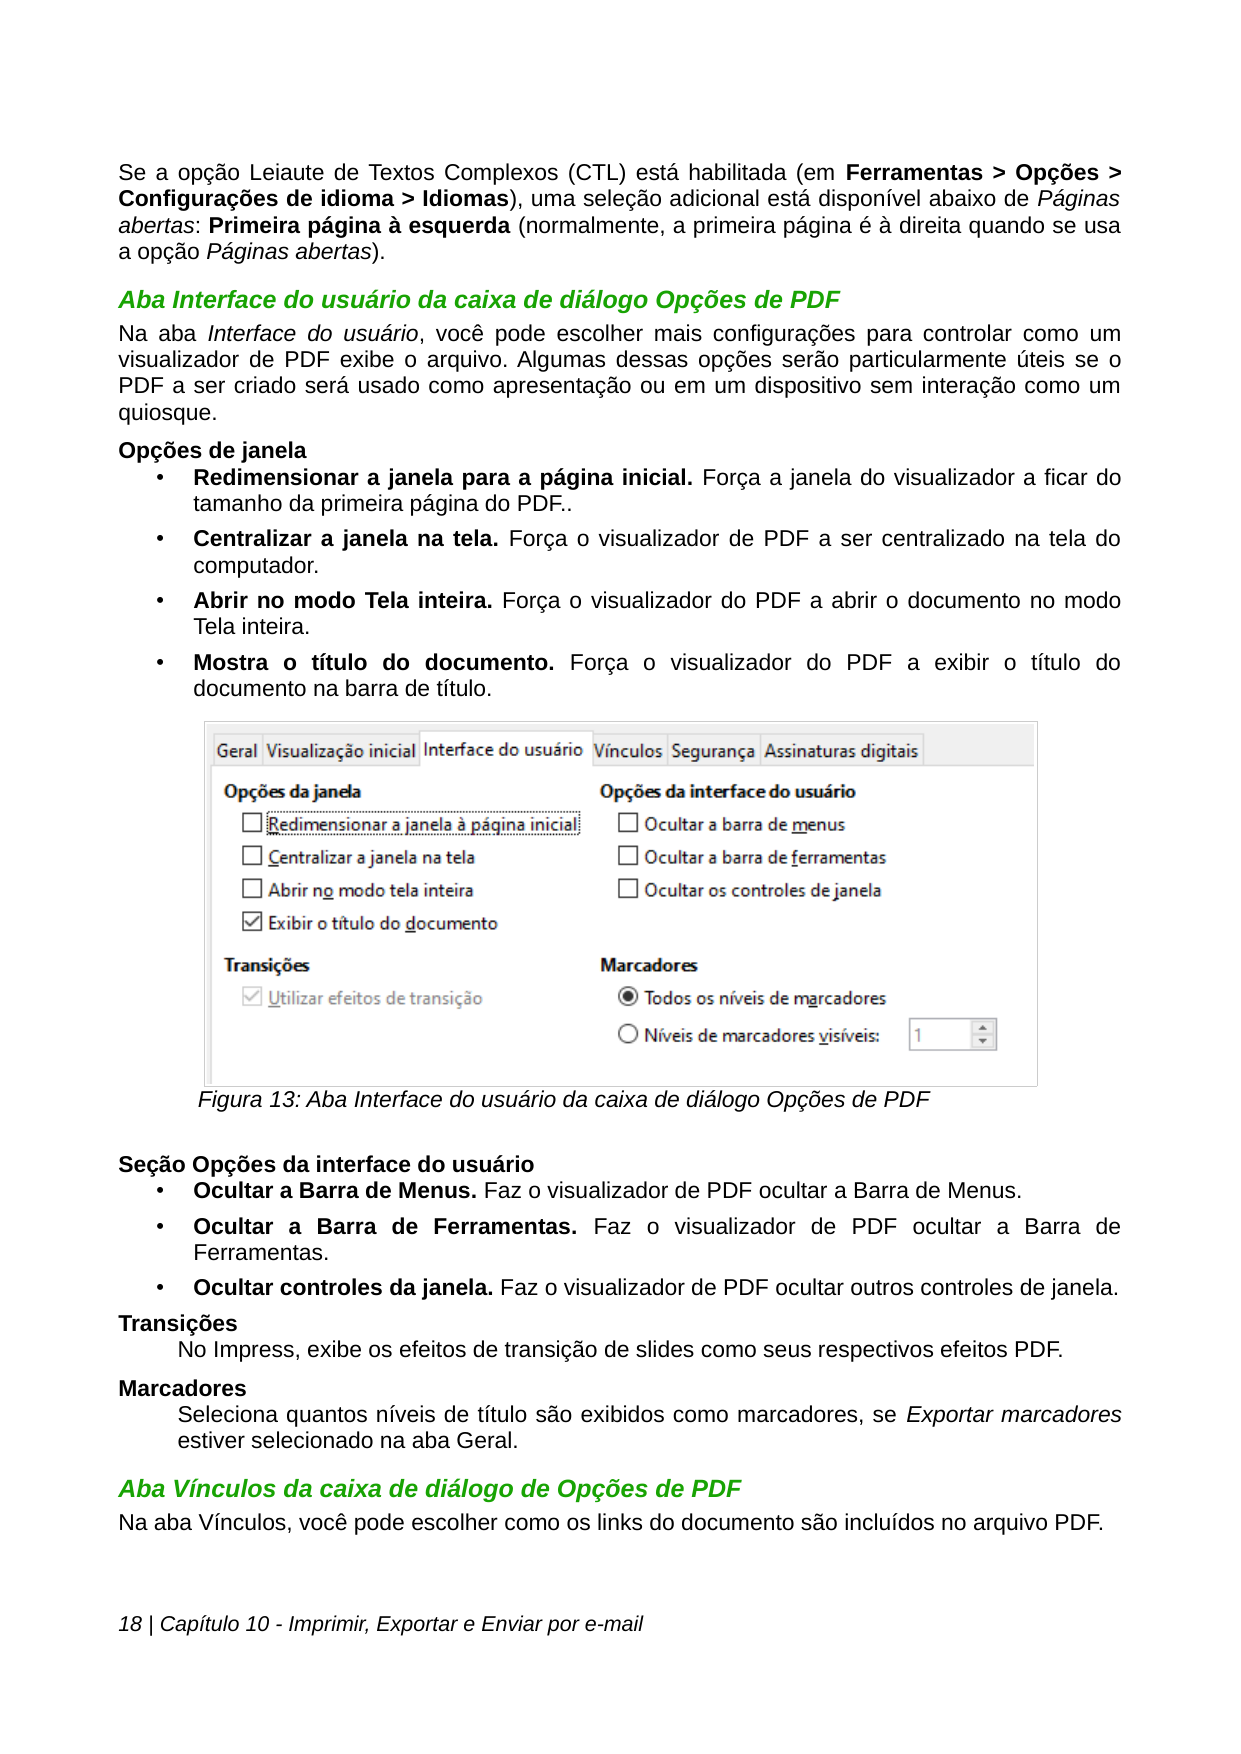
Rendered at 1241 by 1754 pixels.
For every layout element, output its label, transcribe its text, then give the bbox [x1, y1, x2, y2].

picture [206, 724, 1034, 1084]
text Seção Opções da interface do usuário [118, 1151, 1122, 1177]
list Abrir no modo Tela inteira. Força o visualizador do PDF a abrir o documento no modo Tela inteira. [156, 587, 1122, 640]
list Ocultar controles da janela. Faz o visualizador de PDF ocultar outros controles de janela. [156, 1274, 1122, 1301]
list Mostra o título do documento. Força o visualizador do PDF a exibir o título do documento na barra de título. [156, 648, 1122, 701]
text Marcadores [118, 1375, 1122, 1401]
list Centralizar a janela na tela. Força o visualizador de PDF a ser centralizado na tela do computador. [156, 525, 1122, 578]
subtitle Aba Interface do usuário da caixa de diálogo Opções de PDF [118, 285, 1122, 314]
text Opções de janela [118, 437, 1122, 464]
list Redimensionar a janela para a página inicial. Força a janela do visualizador a ficar do tamanho da primeira página do PDF.. [156, 464, 1122, 517]
text No Impress, exibe os efeitos de transição de slides como seus respectivos efeitos PDF. [177, 1336, 1122, 1362]
text Se a opção Leiaute de Textos Complexos (CTL) está habilitada (em Ferramentas > Opções > Configurações de idioma > Idiomas), uma seleção adicional está disponível abaixo de Páginas abertas: Primeira página à esquerda (normalmente, a primeira página é à direita quando se usa a opção Páginas abertas). [118, 159, 1122, 264]
text Na aba Interface do usuário, você pode escolher mais configurações para controlar como um visualizador de PDF exibe o arquivo. Algumas dessas opções serão particularmente úteis se o PDF a ser criado será usado como apresentação ou em um dispositivo sem interação como um quiosque. [118, 319, 1122, 425]
text Figura 13: Aba Interface do usuário da caixa de diálogo Opções de PDF [198, 713, 1042, 1113]
list Ocultar a Barra de Ferramentas. Faz o visualizador de PDF ocultar a Barra de Ferramentas. [156, 1213, 1122, 1265]
subtitle Aba Vínculos da caixa de diálogo de Opções de PDF [118, 1474, 1122, 1503]
text Transições [118, 1309, 1122, 1336]
text Na aba Vínculos, você pode escolher como os links do documento são incluídos no arquivo PDF. [118, 1509, 1122, 1535]
list Ocultar a Barra de Menus. Faz o visualizador de PDF ocultar a Barra de Menus. [156, 1177, 1122, 1204]
text Seleciona quantos níveis de título são exibidos como marcadores, se Exportar marcadores estiver selecionado na aba Geral. [177, 1401, 1122, 1454]
